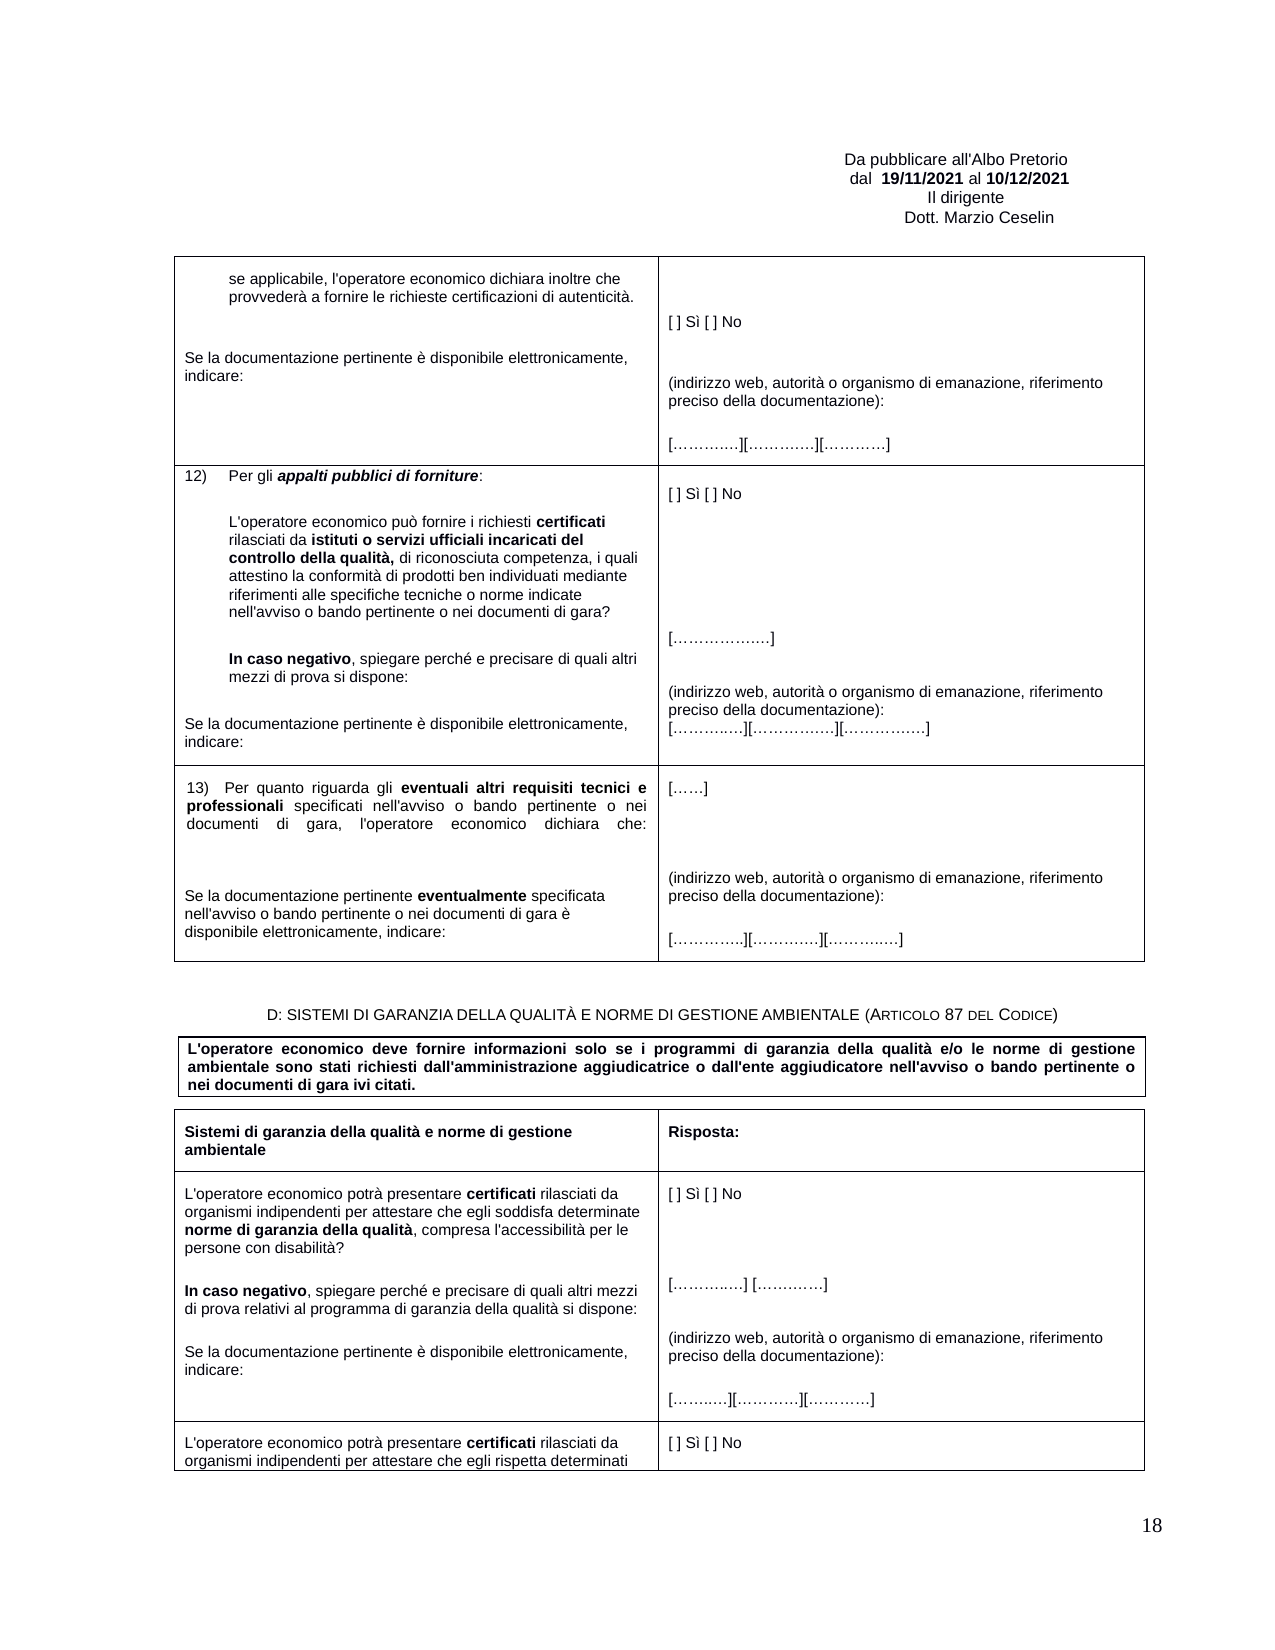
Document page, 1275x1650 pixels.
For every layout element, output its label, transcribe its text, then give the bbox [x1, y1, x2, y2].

table_cell 12) Per gli appalti pubblici di forniture: L'operatore economico può fornire i richiesti certificati rilasciati da istituti o servizi ufficiali incaricati del controllo della qualità, di riconosciuta competenza, i quali attestino la conformità di prodotti ben individuati mediante riferimenti alle specifiche tecniche o norme indicate nell'avviso o bando pertinente o nei documenti di gara? In caso negativo, spiegare perché e precisare di quali altri mezzi di prova si dispone: Se la documentazione pertinente è disponibile elettronicamente, indicare: [175, 466, 658, 765]
table_cell [ ] Sì [ ] No (indirizzo web, autorità o organismo di emanazione, riferimento preciso della documentazione): [……….…][……….…][…………] [659, 257, 1144, 465]
table_cell 13) Per quanto riguarda gli eventuali altri requisiti tecnici e professionali specificati nell'avviso o bando pertinente o nei documenti di gara, l'operatore economico dichiara che: Se la documentazione pertinente eventualmente specificata nell'avviso o bando pertinente o nei documenti di gara è disponibile elettronicamente, indicare: [175, 766, 658, 961]
table_cell L'operatore economico potrà presentare certificati rilasciati da organismi indipendenti per attestare che egli rispetta determinati [175, 1422, 658, 1470]
table_cell [ ] Sì [ ] No […………….…] (indirizzo web, autorità o organismo di emanazione, riferimento preciso della documentazione): [………..…][………….…][………….…] [659, 466, 1144, 765]
table_cell [ ] Sì [ ] No [659, 1422, 1144, 1470]
table_cell [ ] Sì [ ] No [………..…] […….……] (indirizzo web, autorità o organismo di emanazione, riferimento preciso della documentazione): [……..…][…………][…………] [659, 1172, 1144, 1421]
table_cell L'operatore economico potrà presentare certificati rilasciati da organismi indipendenti per attestare che egli soddisfa determinate norme di garanzia della qualità, compresa l'accessibilità per le persone con disabilità? In caso negativo, spiegare perché e precisare di quali altri mezzi di prova relativi al programma di garanzia della qualità si dispone: Se la documentazione pertinente è disponibile elettronicamente, indicare: [175, 1172, 658, 1421]
table_cell [……] (indirizzo web, autorità o organismo di emanazione, riferimento preciso della documentazione): […………..][……….…][………..…] [659, 766, 1144, 961]
table_header Risposta: [659, 1110, 1144, 1171]
text L'operatore economico deve fornire informazioni solo se i programmi di garanzia della qualità e/o le norme di gestione ambientale sono stati richiesti dall'amministrazione aggiudicatrice o dall'ente aggiudicatore nell'avviso o bando pertinente o nei documenti di gara ivi citati. [179, 1038, 1145, 1096]
table_header Sistemi di garanzia della qualità e norme di gestione ambientale [175, 1110, 658, 1171]
title D: SISTEMI di garanzia della qualità e norme di gestione ambientale (Articolo 87 del Codice) [187, 1005, 1137, 1024]
table_cell se applicabile, l'operatore economico dichiara inoltre che provvederà a fornire le richieste certificazioni di autenticità. Se la documentazione pertinente è disponibile elettronicamente, indicare: [175, 257, 658, 465]
